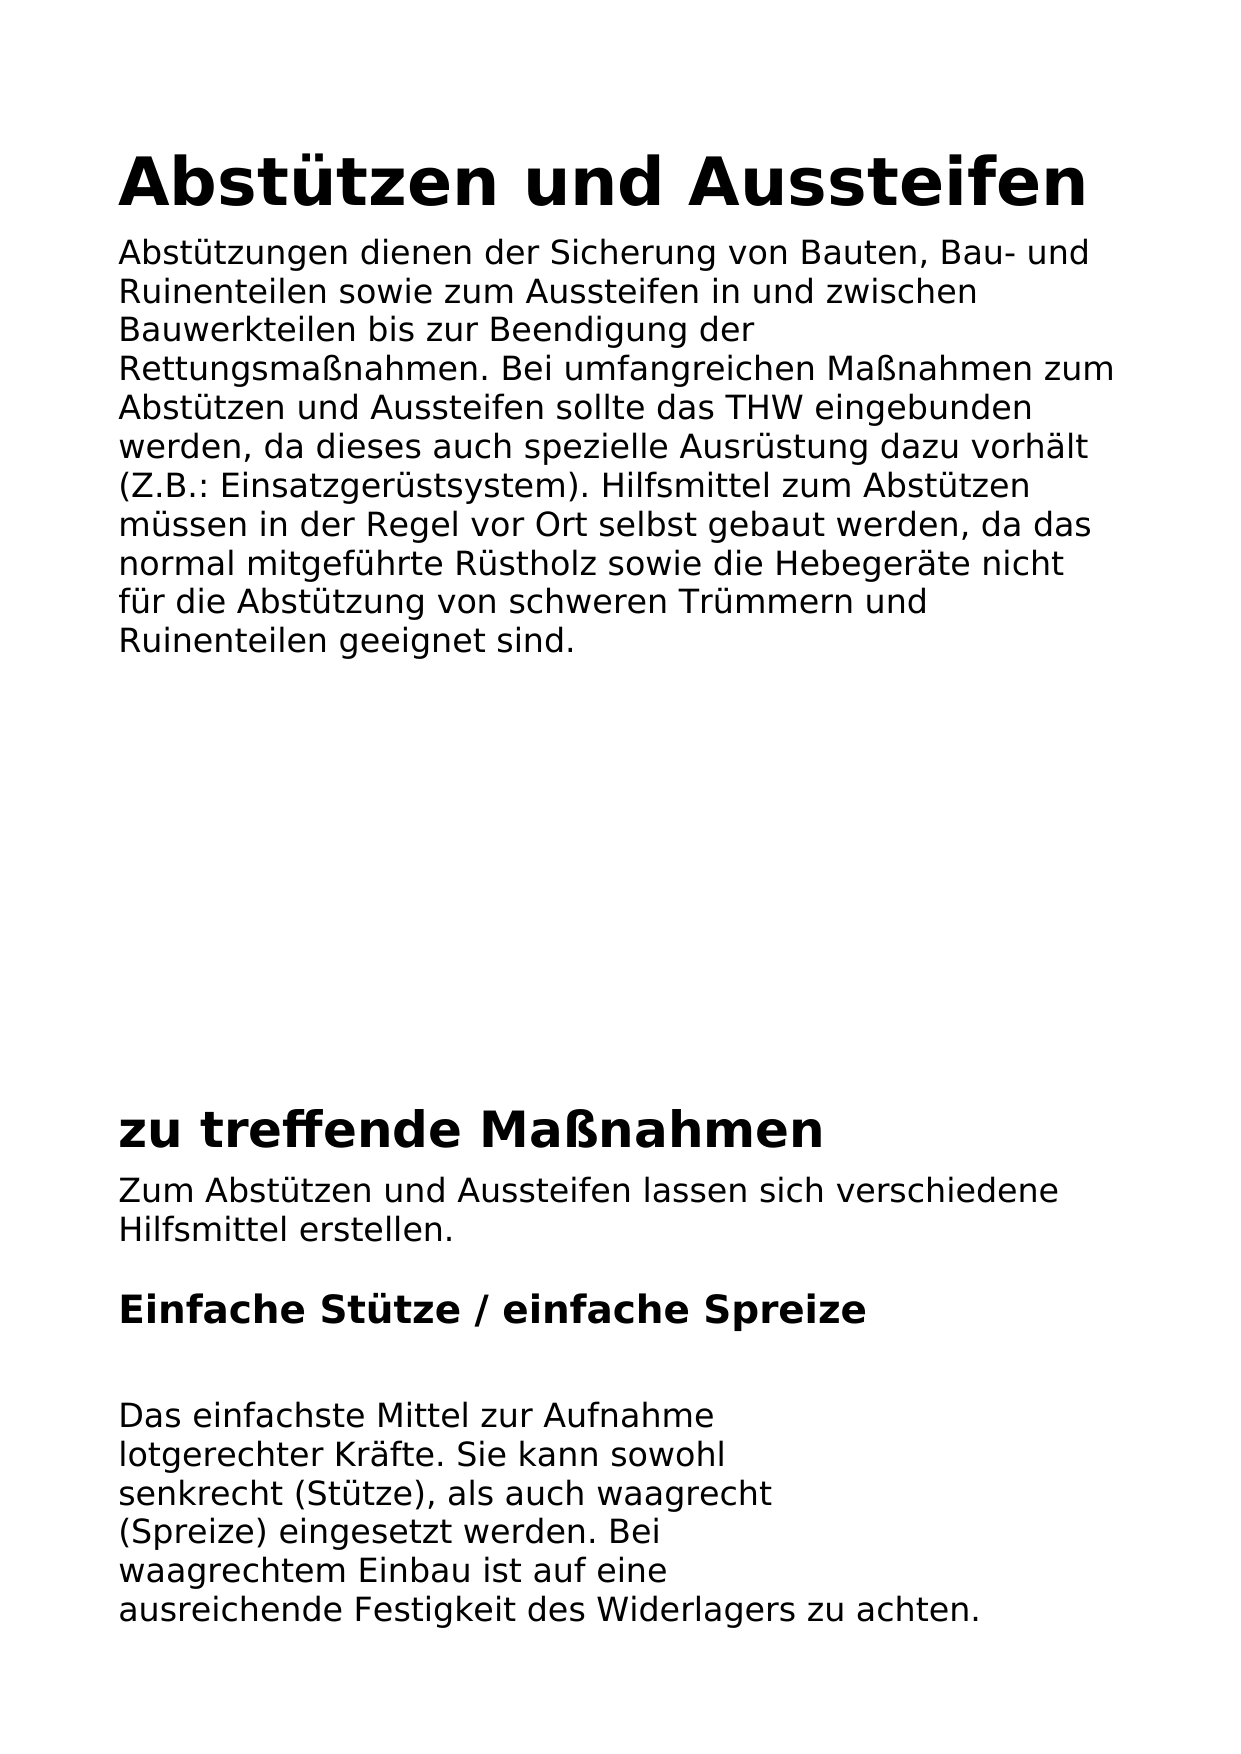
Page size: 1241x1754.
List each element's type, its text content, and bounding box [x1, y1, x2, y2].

subtitle Einfache Stütze / einfache Spreize [118, 1287, 1122, 1332]
subtitle Abstützen und Aussteifen [118, 143, 1122, 221]
text Zum Abstützen und Aussteifen lassen sich verschiedene Hilfsmittel erstellen. [118, 1172, 1122, 1250]
subtitle zu treffende Maßnahmen [118, 1101, 1122, 1159]
text Das einfachste Mittel zur Aufnahme lotgerechter Kräfte. Sie kann sowohl senkrecht (Stütze), als auch waagrecht (Spreize) eingesetzt werden. Bei waagrechtem Einbau ist auf eine ausreichende Festigkeit des Widerlagers zu achten. [118, 1396, 1122, 1629]
text Abstützungen dienen der Sicherung von Bauten, Bau- und Ruinenteilen sowie zum Aussteifen in und zwischen Bauwerkteilen bis zur Beendigung der Rettungsmaßnahmen. Bei umfangreichen Maßnahmen zum Abstützen und Aussteifen sollte das THW eingebunden werden, da dieses auch spezielle Ausrüstung dazu vorhält (Z.B.: Einsatzgerüstsystem). Hilfsmittel zum Abstützen müssen in der Regel vor Ort selbst gebaut werden, da das normal mitgeführte Rüstholz sowie die Hebegeräte nicht für die Abstützung von schweren Trümmern und Ruinenteilen geeignet sind. [118, 233, 1122, 661]
